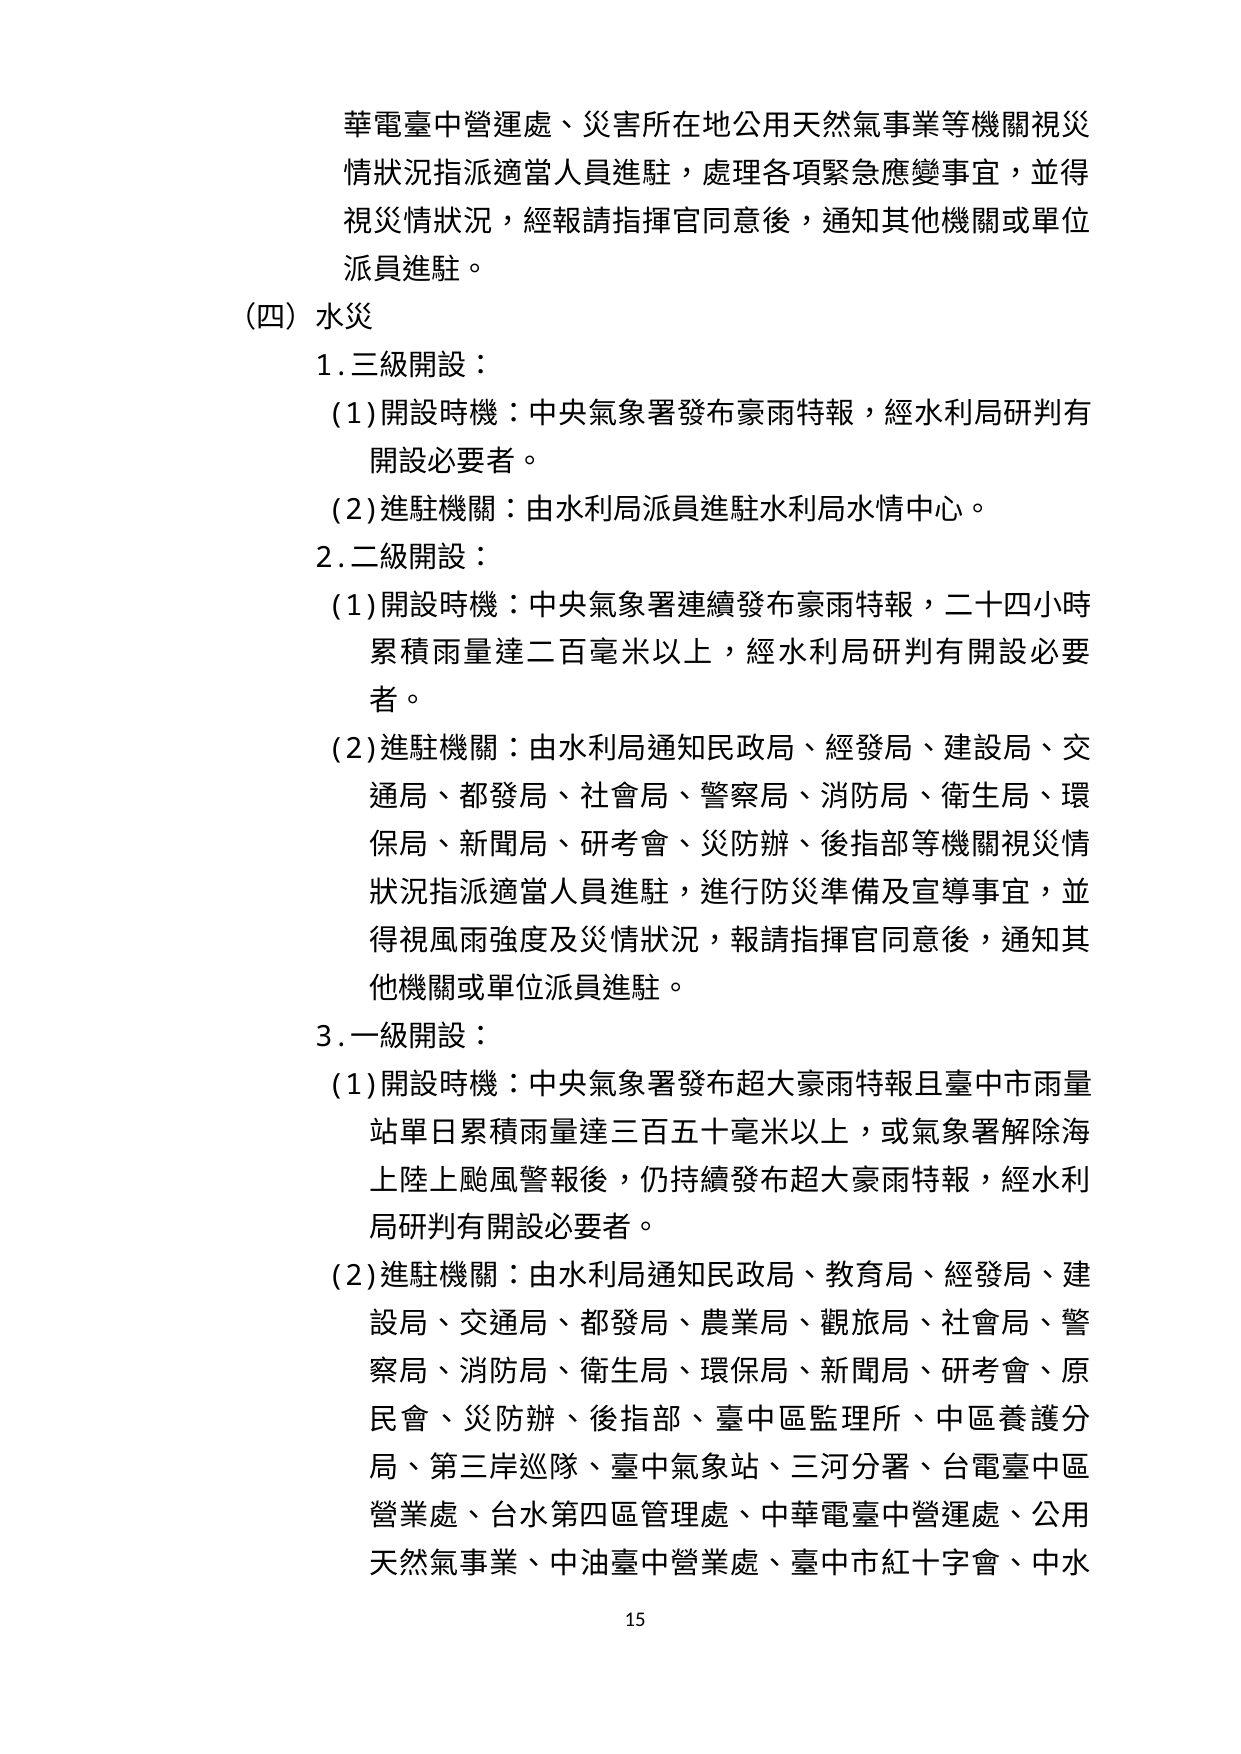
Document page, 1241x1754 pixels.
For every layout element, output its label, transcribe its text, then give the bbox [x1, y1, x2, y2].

text 2.二級開設： [315, 529, 1092, 577]
text 3.一級開設： [315, 1008, 1092, 1056]
text (1)開設時機：中央氣象署連續發布豪雨特報，二十四小時累積雨量達二百毫米以上，經水利局研判有開設必要者。 [327, 577, 1092, 720]
text （四）水災 [227, 289, 1092, 337]
text 1.三級開設： [315, 337, 1092, 385]
text (1)開設時機：中央氣象署發布豪雨特報，經水利局研判有開設必要者。 [327, 385, 1092, 481]
text (2)進駐機關：由水利局通知民政局、教育局、經發局、建設局、交通局、都發局、農業局、觀旅局、社會局、警察局、消防局、衛生局、環保局、新聞局、研考會、原民會、災防辦、後指部、臺中區監理所、中區養護分局、第三岸巡隊、臺中氣象站、三河分署、台電臺中區營業處、台水第四區管理處、中華電臺中營運處、公用天然氣事業、中油臺中營業處、臺中市紅十字會、中水 [327, 1247, 1092, 1583]
text 華電臺中營運處、災害所在地公用天然氣事業等機關視災情狀況指派適當人員進駐，處理各項緊急應變事宜，並得視災情狀況，經報請指揮官同意後，通知其他機關或單位派員進駐。 [315, 97, 1092, 289]
text (2)進駐機關：由水利局派員進駐水利局水情中心。 [327, 481, 1092, 529]
text (1)開設時機：中央氣象署發布超大豪雨特報且臺中市雨量站單日累積雨量達三百五十毫米以上，或氣象署解除海上陸上颱風警報後，仍持續發布超大豪雨特報，經水利局研判有開設必要者。 [327, 1056, 1092, 1247]
text (2)進駐機關：由水利局通知民政局、經發局、建設局、交通局、都發局、社會局、警察局、消防局、衛生局、環保局、新聞局、研考會、災防辦、後指部等機關視災情狀況指派適當人員進駐，進行防災準備及宣導事宜，並得視風雨強度及災情狀況，報請指揮官同意後，通知其他機關或單位派員進駐。 [327, 720, 1092, 1008]
